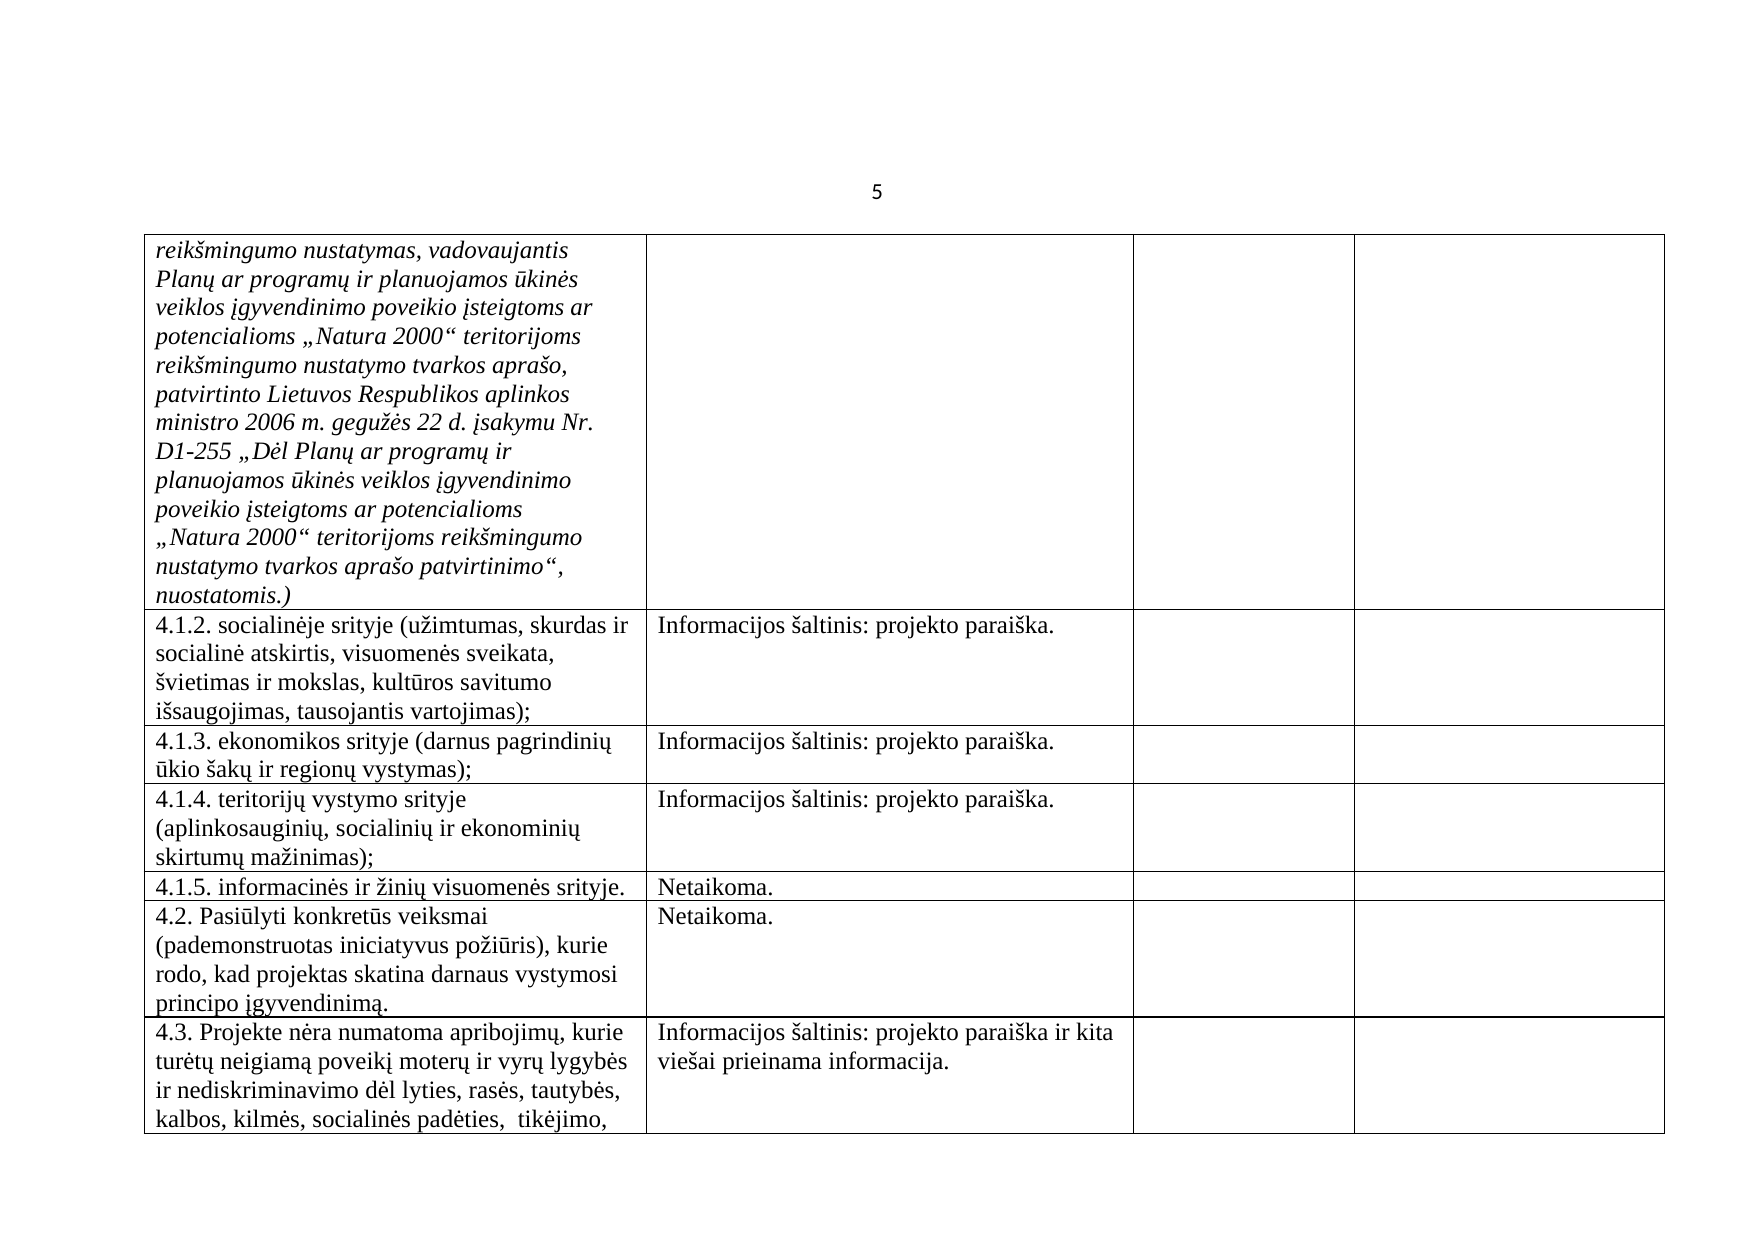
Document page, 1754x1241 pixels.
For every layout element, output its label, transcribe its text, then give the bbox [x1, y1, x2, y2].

table_cell Informacijos šaltinis: projekto paraiška ir kita viešai prieinama informacija. [647, 1018, 1133, 1132]
table_cell [1134, 726, 1354, 783]
table_cell [1134, 901, 1354, 1016]
table_cell Informacijos šaltinis: projekto paraiška. [647, 610, 1133, 725]
table_cell 4.1.3. ekonomikos srityje (darnus pagrindinių ūkio šakų ir regionų vystymas); [145, 726, 646, 783]
table_cell 4.3. Projekte nėra numatoma apribojimų, kurie turėtų neigiamą poveikį moterų ir vyrų lygybės ir nediskriminavimo dėl lyties, rasės, tautybės, kalbos, kilmės, socialinės padėties, tikėjimo, [145, 1018, 646, 1132]
table_cell Netaikoma. [647, 901, 1133, 1016]
table_cell [1355, 901, 1664, 1016]
table_cell 4.2. Pasiūlyti konkretūs veiksmai (pademonstruotas iniciatyvus požiūris), kurie rodo, kad projektas skatina darnaus vystymosi principo įgyvendinimą. [145, 901, 646, 1016]
table_cell [1134, 872, 1354, 900]
table_cell Informacijos šaltinis: projekto paraiška. [647, 726, 1133, 783]
table_cell reikšmingumo nustatymas, vadovaujantis Planų ar programų ir planuojamos ūkinės veiklos įgyvendinimo poveikio įsteigtoms ar potencialioms „Natura 2000“ teritorijoms reikšmingumo nustatymo tvarkos aprašo, patvirtinto Lietuvos Respublikos aplinkos ministro 2006 m. gegužės 22 d. įsakymu Nr. D1-255 „Dėl Planų ar programų ir planuojamos ūkinės veiklos įgyvendinimo poveikio įsteigtoms ar potencialioms „Natura 2000“ teritorijoms reikšmingumo nustatymo tvarkos aprašo patvirtinimo“, nuostatomis.) [145, 235, 646, 609]
table_cell [1355, 784, 1664, 871]
table_cell 4.1.5. informacinės ir žinių visuomenės srityje. [145, 872, 646, 900]
table_cell [1134, 235, 1354, 609]
table_cell [1355, 872, 1664, 900]
table_cell Informacijos šaltinis: projekto paraiška. [647, 784, 1133, 871]
table_cell Netaikoma. [647, 872, 1133, 900]
table_cell 4.1.4. teritorijų vystymo srityje (aplinkosauginių, socialinių ir ekonominių skirtumų mažinimas); [145, 784, 646, 871]
table_cell [1134, 1018, 1354, 1132]
table_cell [1134, 784, 1354, 871]
table_cell [1355, 610, 1664, 725]
table_cell [1355, 726, 1664, 783]
table_cell [1134, 610, 1354, 725]
table_cell 4.1.2. socialinėje srityje (užimtumas, skurdas ir socialinė atskirtis, visuomenės sveikata, švietimas ir mokslas, kultūros savitumo išsaugojimas, tausojantis vartojimas); [145, 610, 646, 725]
table_cell [647, 235, 1133, 609]
table_cell [1355, 1018, 1664, 1132]
table_cell [1355, 235, 1664, 609]
